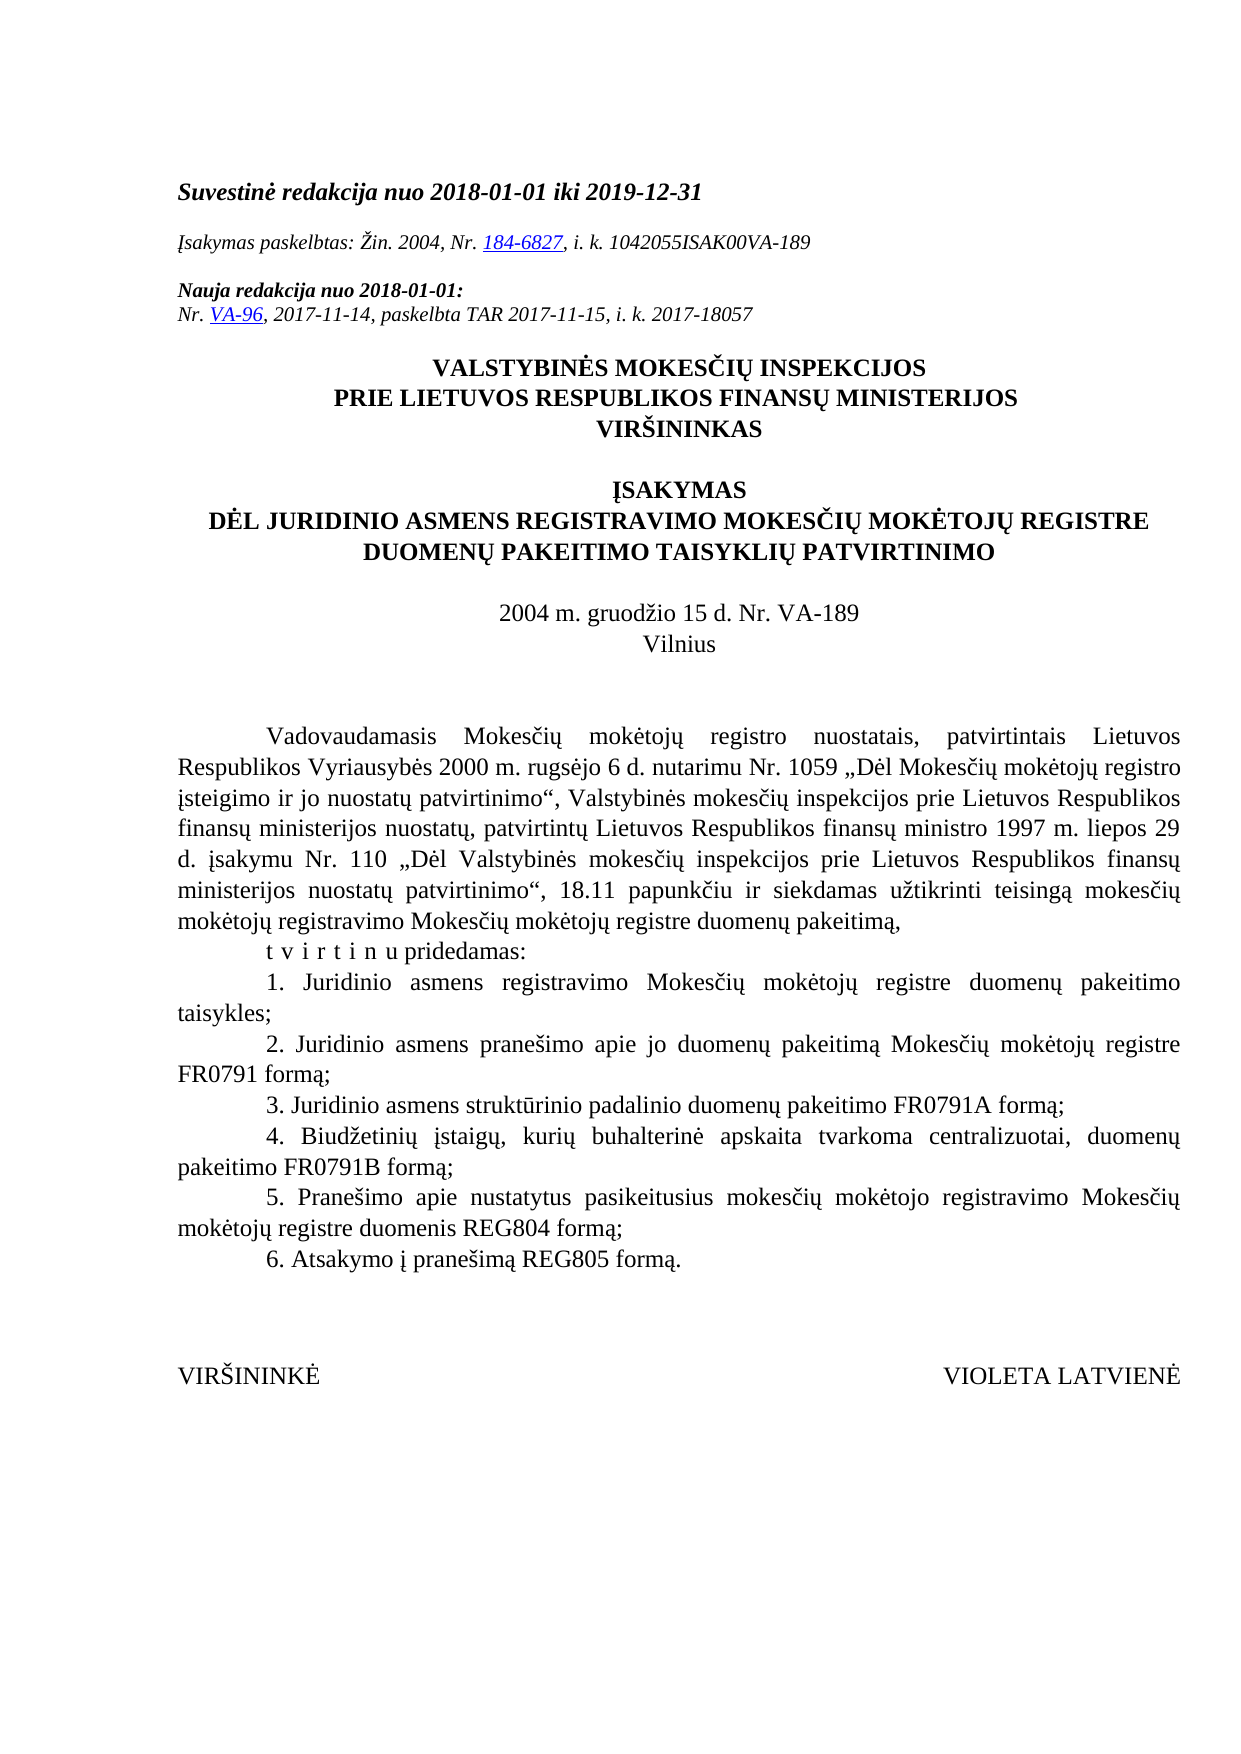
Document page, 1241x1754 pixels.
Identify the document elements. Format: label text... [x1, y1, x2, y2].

text 1. Juridinio asmens registravimo Mokesčių mokėtojų registre duomenų pakeitimo taisykles; [177, 967, 1181, 1027]
text Vadovaudamasis Mokesčių mokėtojų registro nuostatais, patvirtintais Lietuvos Respublikos Vyriausybės 2000 m. rugsėjo 6 d. nutarimu Nr. 1059 „Dėl Mokesčių mokėtojų registro įsteigimo ir jo nuostatų patvirtinimo“, Valstybinės mokesčių inspekcijos prie Lietuvos Respublikos finansų ministerijos nuostatų, patvirtintų Lietuvos Respublikos finansų ministro 1997 m. liepos 29 d. įsakymu Nr. 110 „Dėl Valstybinės mokesčių inspekcijos prie Lietuvos Respublikos finansų ministerijos nuostatų patvirtinimo“, 18.11 papunkčiu ir siekdamas užtikrinti teisingą mokesčių mokėtojų registravimo Mokesčių mokėtojų registre duomenų pakeitimą, [177, 721, 1181, 934]
text 5. Pranešimo apie nustatytus pasikeitusius mokesčių mokėtojo registravimo Mokesčių mokėtojų registre duomenis REG804 formą; [177, 1182, 1181, 1242]
text 3. Juridinio asmens struktūrinio padalinio duomenų pakeitimo FR0791A formą; [177, 1090, 1181, 1119]
text 2. Juridinio asmens pranešimo apie jo duomenų pakeitimą Mokesčių mokėtojų registre FR0791 formą; [177, 1029, 1181, 1088]
text Nauja redakcija nuo 2018-01-01: [177, 278, 1181, 302]
text Suvestinė redakcija nuo 2018-01-01 iki 2019-12-31 [177, 177, 1181, 206]
text VALSTYBINĖS MOKESČIŲ INSPEKCIJOS [177, 353, 1181, 381]
text VIRŠININKĖ VIOLETA LATVIENĖ [177, 1361, 1181, 1389]
text 4. Biudžetinių įstaigų, kurių buhalterinė apskaita tvarkoma centralizuotai, duomenų pakeitimo FR0791B formą; [177, 1121, 1181, 1180]
text Įsakymas paskelbtas: Žin. 2004, Nr. 184-6827, i. k. 1042055ISAK00VA-189 [177, 230, 1181, 254]
text Nr. VA-96, 2017-11-14, paskelbta TAR 2017-11-15, i. k. 2017-18057 [177, 302, 1181, 326]
text tvirtinu pridedamas: [177, 936, 1181, 965]
text PRIE LIETUVOS RESPUBLIKOS FINANSŲ MINISTERIJOS [177, 383, 1181, 412]
text Vilnius [177, 629, 1181, 658]
text ĮSAKYMAS [177, 476, 1181, 504]
text 2004 m. gruodžio 15 d. Nr. VA-189 [177, 598, 1181, 627]
text DĖL JURIDINIO ASMENS REGISTRAVIMO MOKESČIŲ MOKĖTOJŲ REGISTRE DUOMENŲ PAKEITIMO TAISYKLIŲ PATVIRTINIMO [177, 506, 1181, 566]
text VIRŠININKAS [177, 414, 1181, 443]
text 6. Atsakymo į pranešimą REG805 formą. [177, 1244, 1181, 1272]
